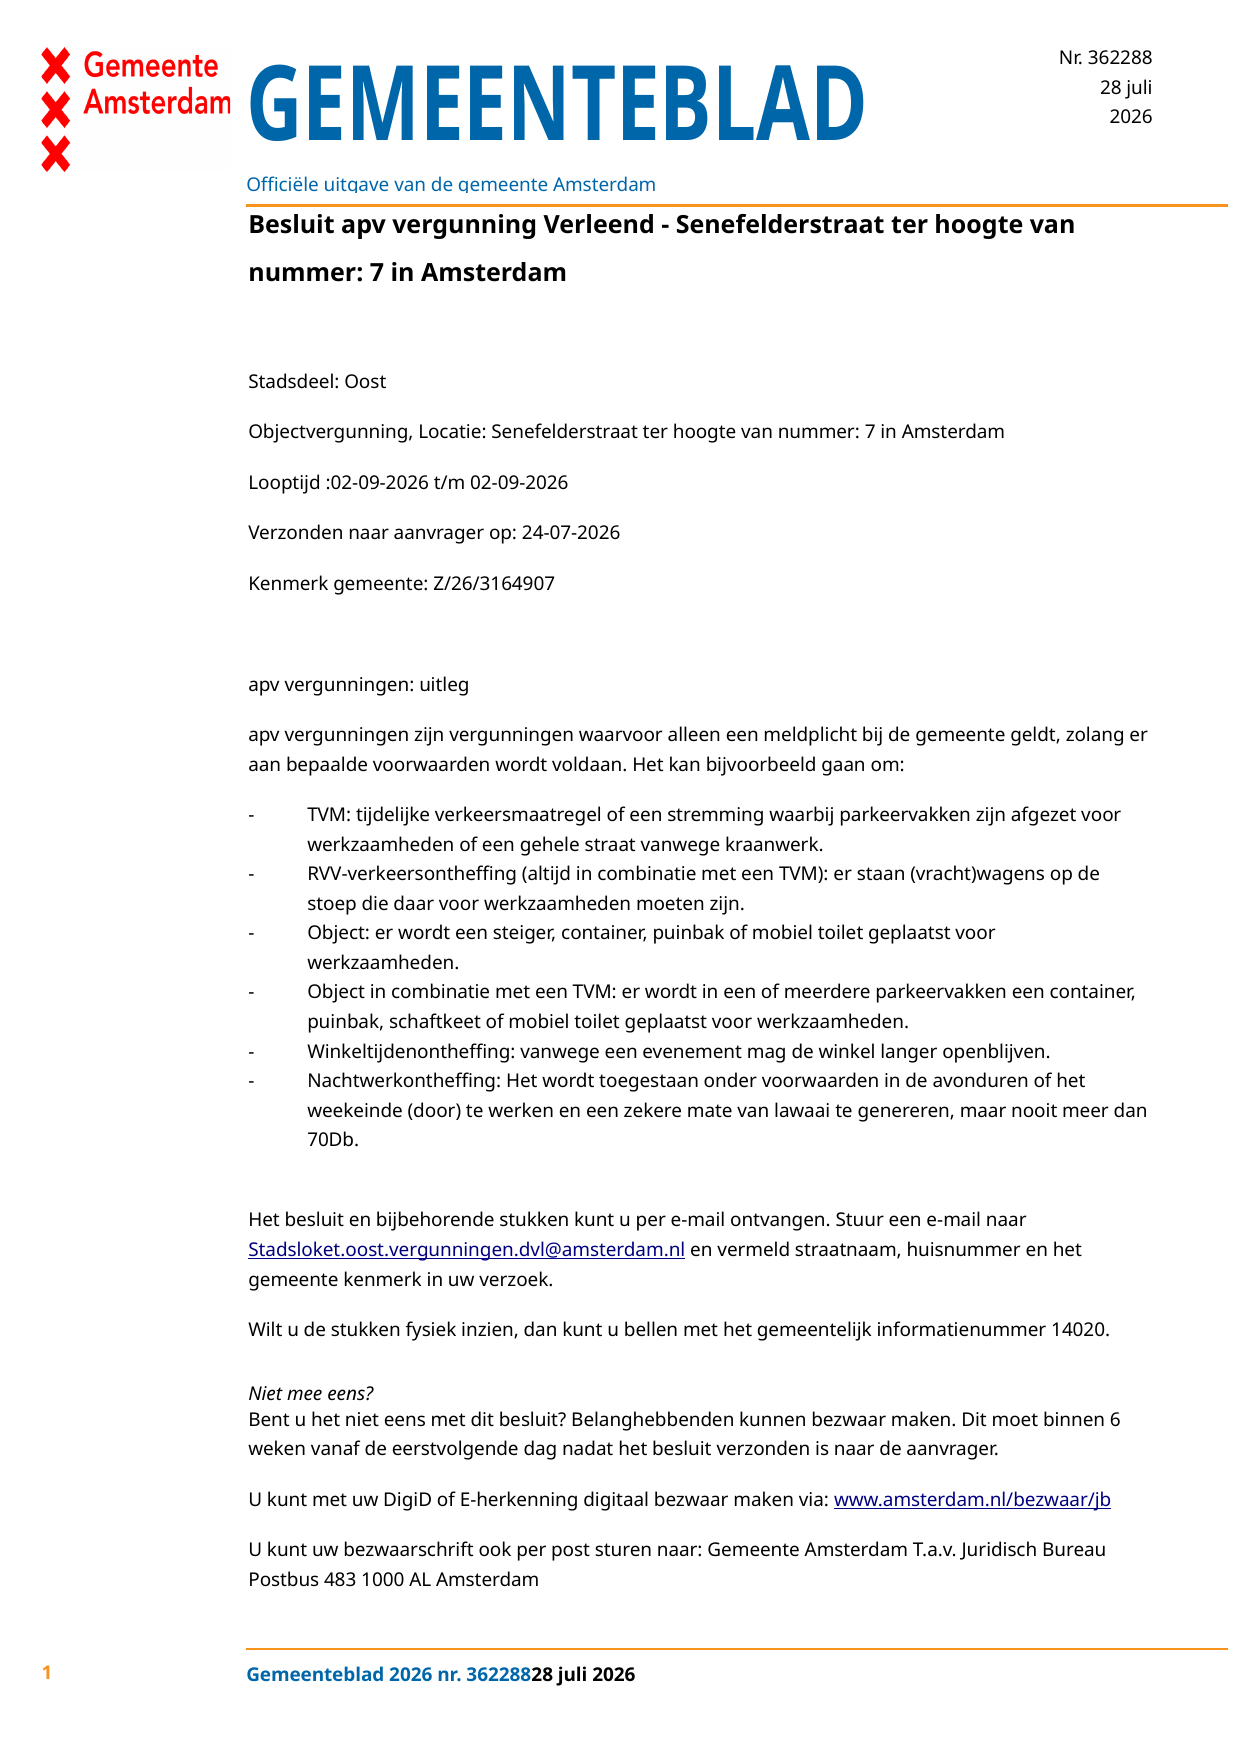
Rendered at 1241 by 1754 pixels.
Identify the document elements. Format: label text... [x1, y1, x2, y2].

text U kunt uw bezwaarschrift ook per post sturen naar: Gemeente Amsterdam T.a.v. Juridisch Bureau Postbus 483 1000 AL Amsterdam [248, 1536, 1152, 1592]
text Looptijd :02-09-2026 t/m 02-09-2026 [248, 469, 1152, 495]
list Winkeltijdenontheffing: vanwege een evenement mag de winkel langer openblijven. [248, 1038, 1152, 1064]
list TVM: tijdelijke verkeersmaatregel of een stremming waarbij parkeervakken zijn afgezet voor werkzaamheden of een gehele straat vanwege kraanwerk. [248, 801, 1152, 857]
list RVV-verkeersontheffing (altijd in combinatie met een TVM): er staan (vracht)wagens op de stoep die daar voor werkzaamheden moeten zijn. [248, 860, 1152, 916]
text Niet mee eens? [248, 1380, 1152, 1406]
text Wilt u de stukken fysiek inzien, dan kunt u bellen met het gemeentelijk informatienummer 14020. [248, 1316, 1152, 1342]
picture [41, 47, 231, 172]
text Besluit apv vergunning Verleend - Senefelderstraat ter hoogte van nummer: 7 in Amsterdam [248, 207, 1152, 288]
text Objectvergunning, Locatie: Senefelderstraat ter hoogte van nummer: 7 in Amsterdam [248, 419, 1152, 444]
text Stadsdeel: Oost [248, 368, 1152, 394]
text Verzonden naar aanvrager op: 24-07-2026 [248, 519, 1152, 545]
text U kunt met uw DigiD of E-herkenning digitaal bezwaar maken via: www.amsterdam.nl/bezwaar/jb [248, 1486, 1152, 1512]
text Kenmerk gemeente: Z/26/3164907 [248, 570, 1152, 596]
text apv vergunningen zijn vergunningen waarvoor alleen een meldplicht bij de gemeente geldt, zolang er aan bepaalde voorwaarden wordt voldaan. Het kan bijvoorbeeld gaan om: [248, 721, 1152, 777]
list Nachtwerkontheffing: Het wordt toegestaan onder voorwaarden in de avonduren of het weekeinde (door) te werken en een zekere mate van lawaai te genereren, maar nooit meer dan 70Db. [248, 1067, 1152, 1152]
text Bent u het niet eens met dit besluit? Belanghebbenden kunnen bezwaar maken. Dit moet binnen 6 weken vanaf de eerstvolgende dag nadat het besluit verzonden is naar de aanvrager. [248, 1406, 1152, 1461]
text Het besluit en bijbehorende stukken kunt u per e-mail ontvangen. Stuur een e-mail naar Stadsloket.oost.vergunningen.dvl@amsterdam.nl en vermeld straatnaam, huisnummer en het gemeente kenmerk in uw verzoek. [248, 1207, 1152, 1292]
list Object in combinatie met een TVM: er wordt in een of meerdere parkeervakken een container, puinbak, schaftkeet of mobiel toilet geplaatst voor werkzaamheden. [248, 979, 1152, 1034]
text apv vergunningen: uitleg [248, 671, 1152, 697]
list Object: er wordt een steiger, container, puinbak of mobiel toilet geplaatst voor werkzaamheden. [248, 919, 1152, 975]
